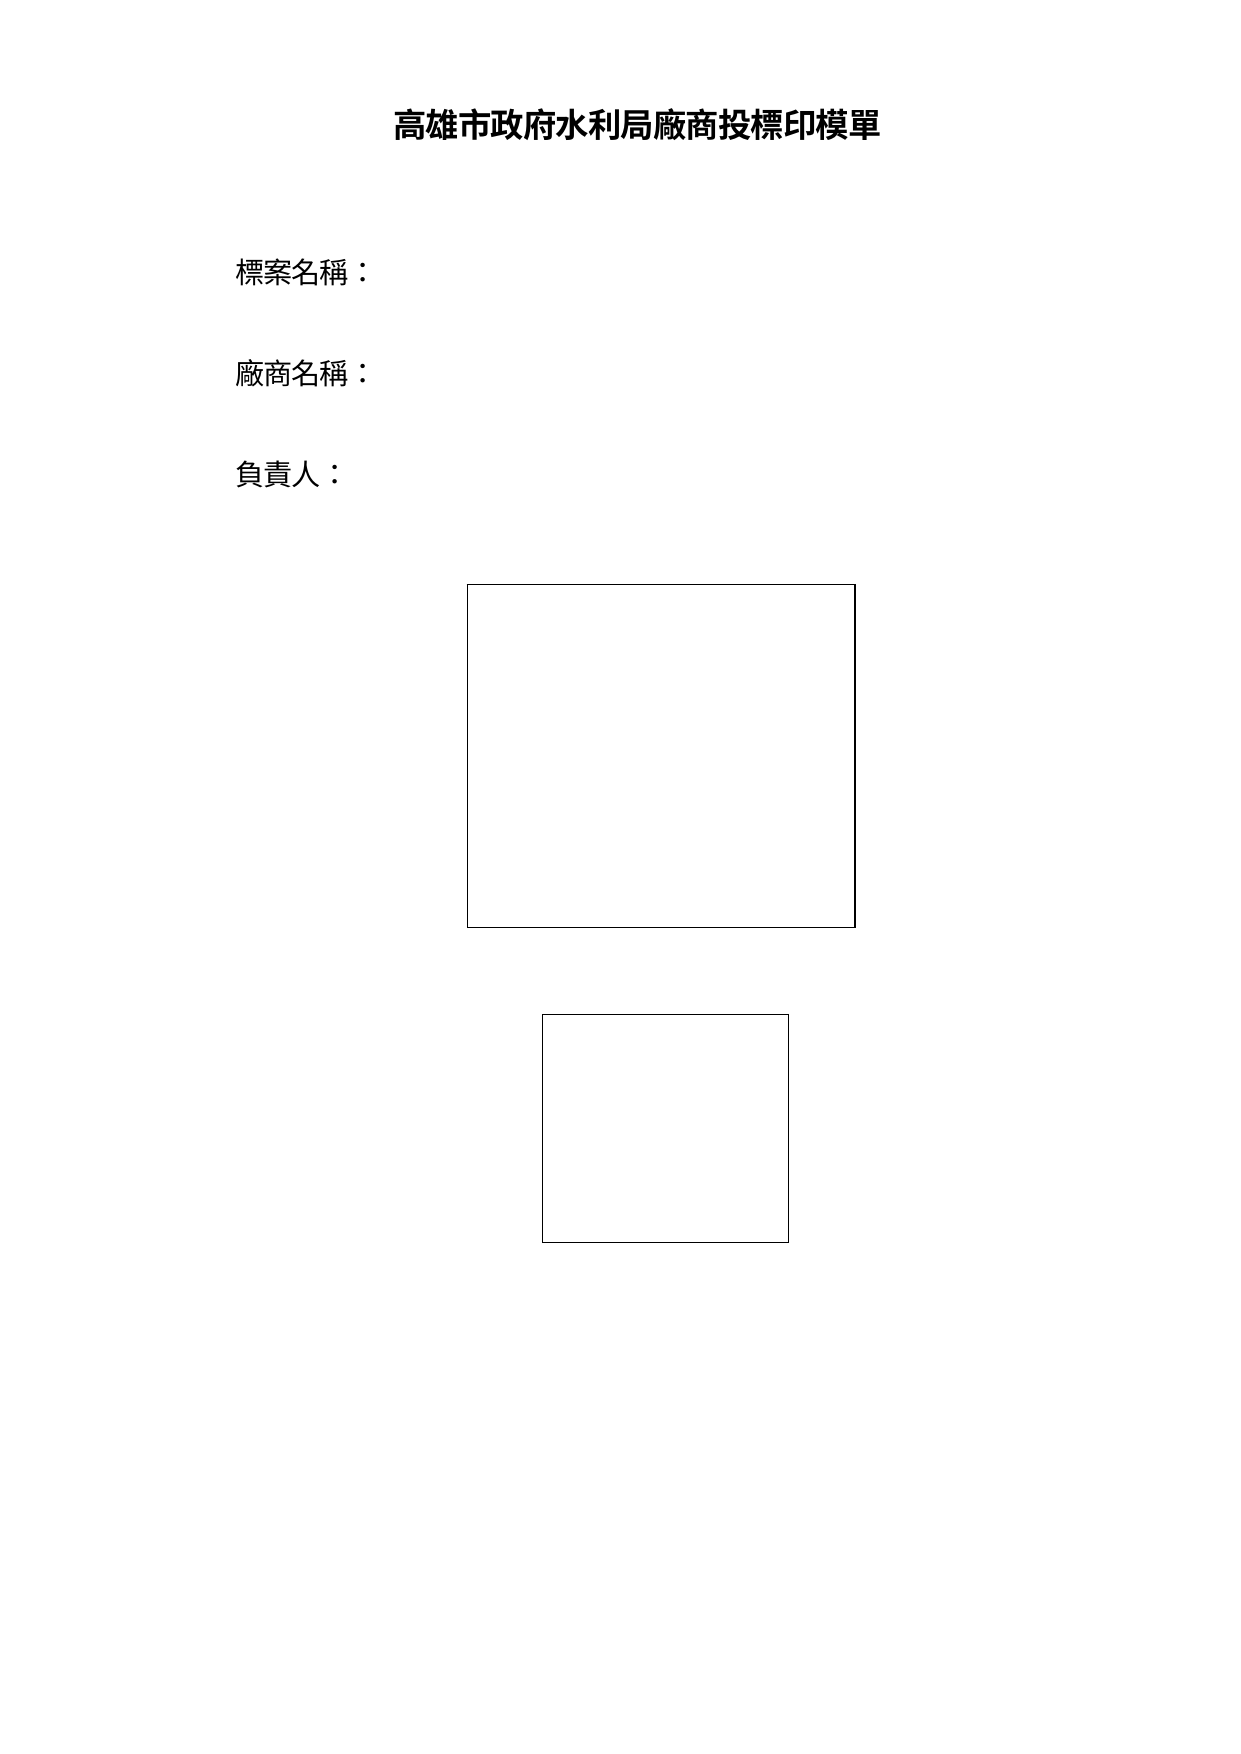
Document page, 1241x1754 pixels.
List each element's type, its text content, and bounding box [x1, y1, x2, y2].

text 高雄市政府水利局廠商投標印模單 [131, 81, 1144, 143]
text 廠商名稱： [205, 351, 1144, 393]
text 標案名稱： [205, 250, 1144, 292]
text 負責人： [205, 452, 1144, 494]
